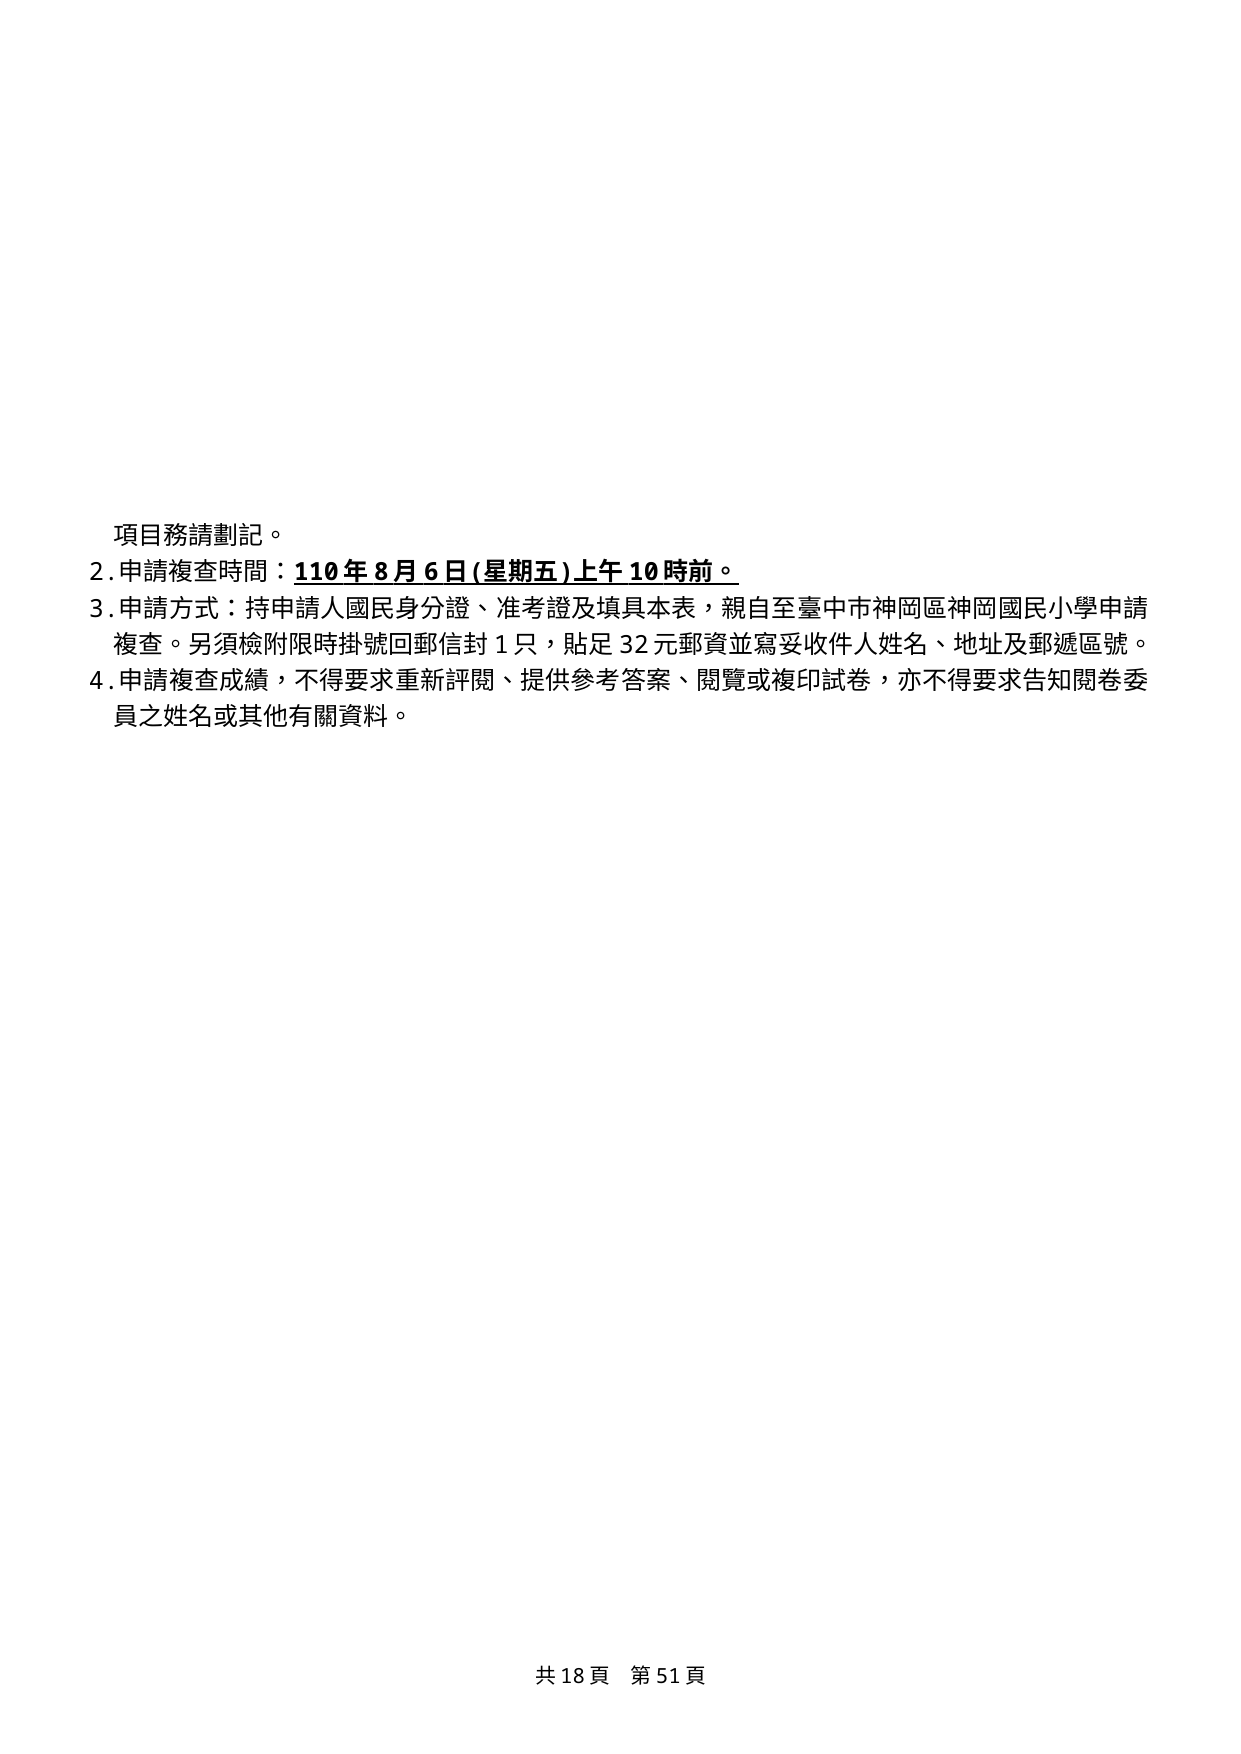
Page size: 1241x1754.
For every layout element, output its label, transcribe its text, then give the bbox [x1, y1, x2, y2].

text 4.申請複查成績，不得要求重新評閱、提供參考答案、閱覽或複印試卷，亦不得要求告知閱卷委員之姓名或其他有關資料。 [89, 661, 1152, 733]
text 3.申請方式：持申請人國民身分證、准考證及填具本表，親自至臺中巿神岡區神岡國民小學申請複查。另須檢附限時掛號回郵信封1只，貼足32元郵資並寫妥收件人姓名、地址及郵遞區號。 [89, 588, 1152, 661]
text 項目務請劃記。 [89, 516, 1152, 552]
text 2.申請複查時間：110年8月6日(星期五)上午10時前。 [89, 552, 1152, 588]
